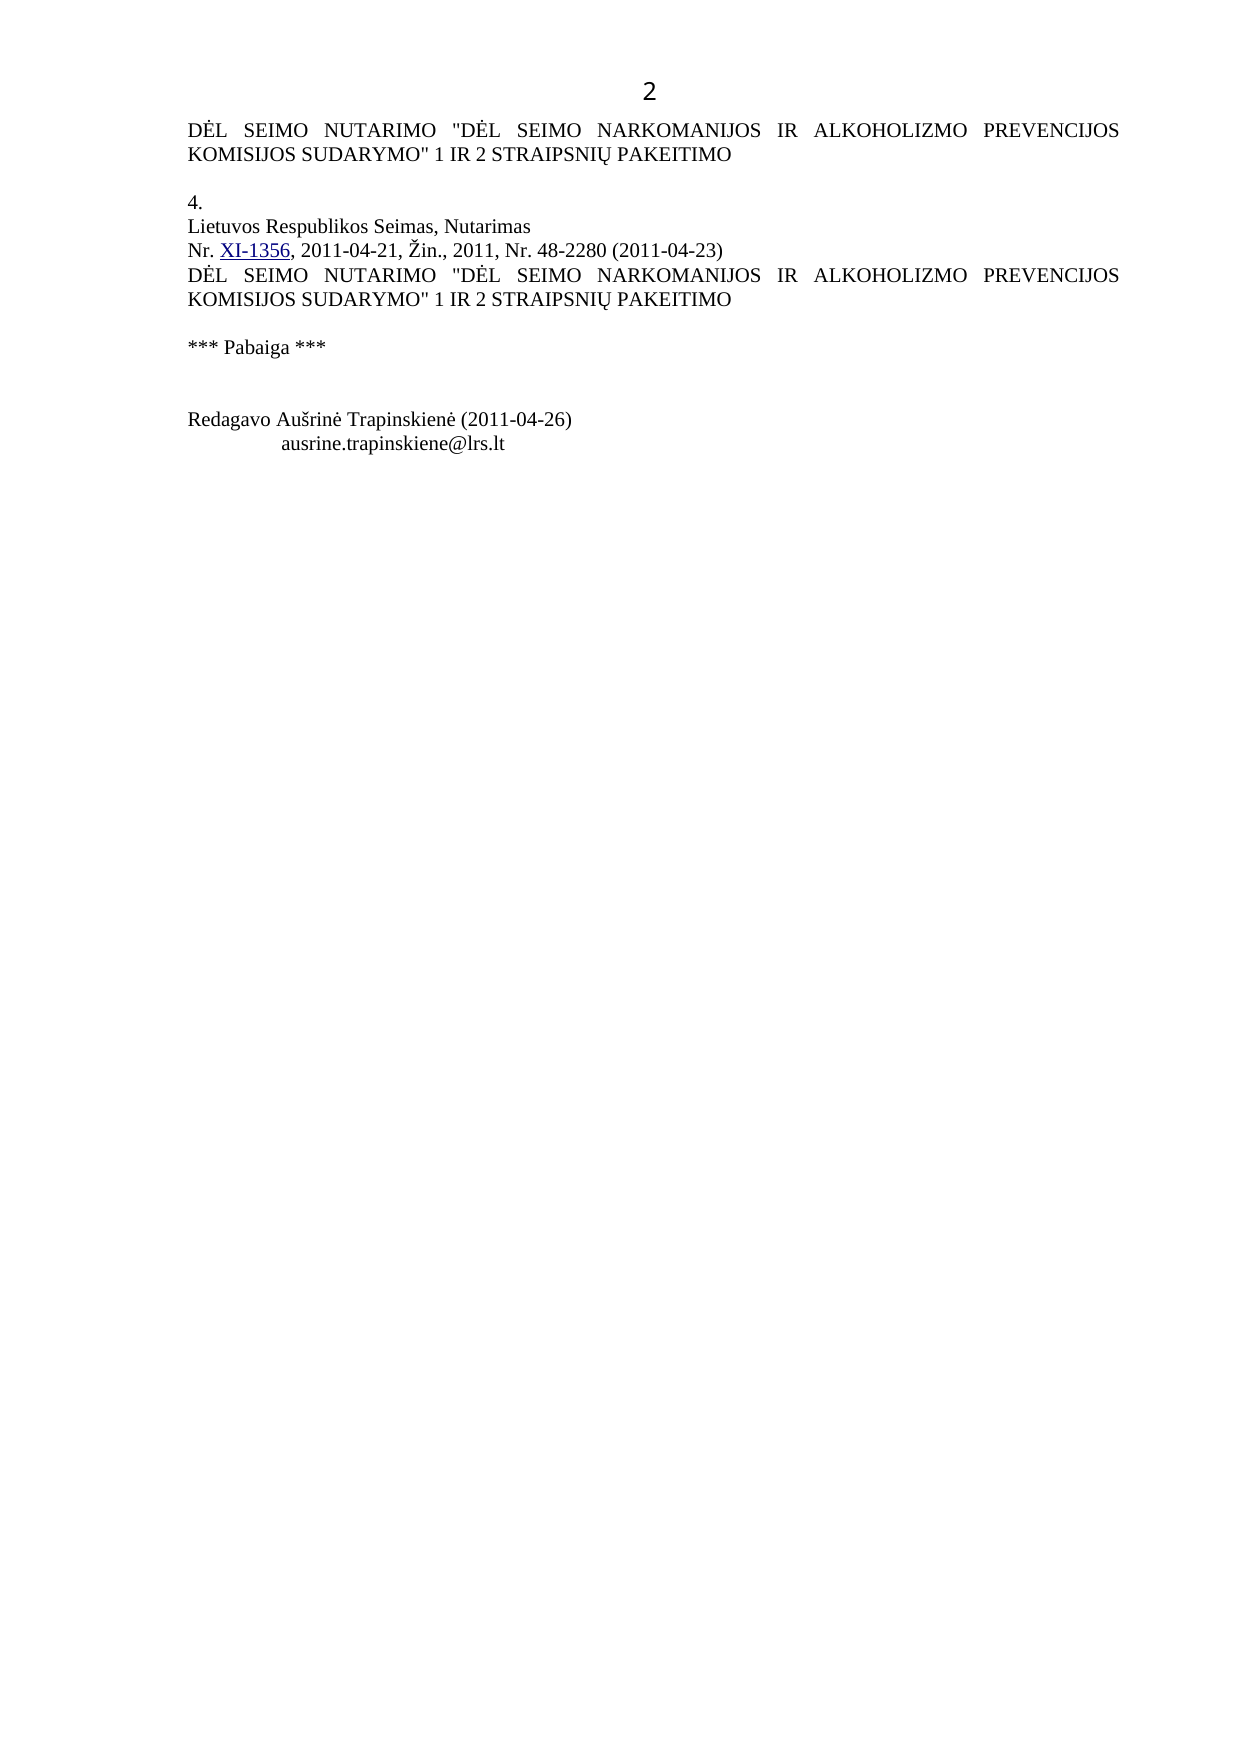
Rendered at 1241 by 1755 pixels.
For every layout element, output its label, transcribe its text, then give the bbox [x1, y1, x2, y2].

text *** Pabaiga *** [187, 335, 1120, 359]
text Redagavo Aušrinė Trapinskienė (2011-04-26) [187, 407, 1120, 431]
text DĖL SEIMO NUTARIMO "DĖL SEIMO NARKOMANIJOS IR ALKOHOLIZMO PREVENCIJOS KOMISIJOS SUDARYMO" 1 IR 2 STRAIPSNIŲ PAKEITIMO [187, 262, 1120, 311]
text Nr. XI-1356, 2011-04-21, Žin., 2011, Nr. 48-2280 (2011-04-23) [187, 238, 1120, 262]
text Lietuvos Respublikos Seimas, Nutarimas [187, 214, 1120, 238]
text 4. [187, 190, 1120, 214]
text DĖL SEIMO NUTARIMO "DĖL SEIMO NARKOMANIJOS IR ALKOHOLIZMO PREVENCIJOS KOMISIJOS SUDARYMO" 1 IR 2 STRAIPSNIŲ PAKEITIMO [187, 118, 1120, 166]
text ausrine.trapinskiene@lrs.lt [187, 431, 1120, 455]
